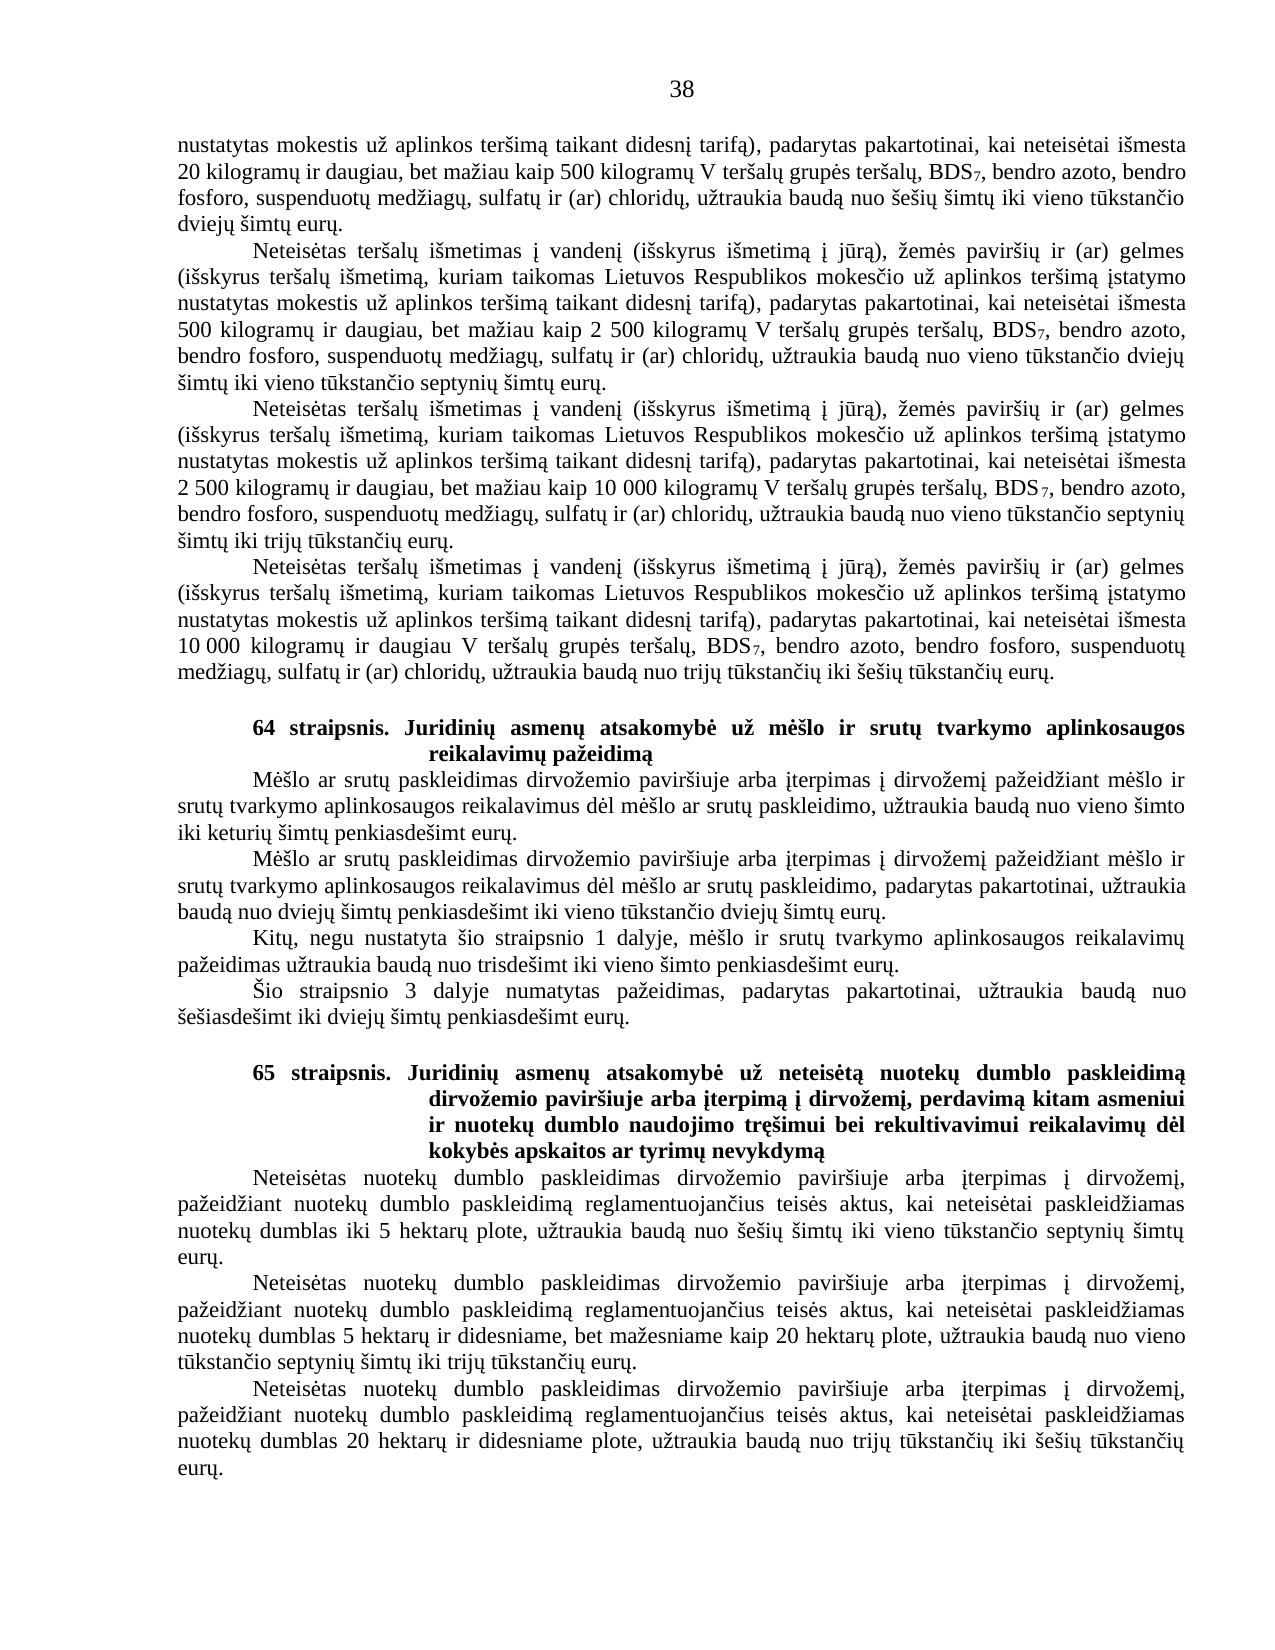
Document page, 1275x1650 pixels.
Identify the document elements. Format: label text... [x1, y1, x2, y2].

text 64 straipsnis. Juridinių asmenų atsakomybė už mėšlo ir srutų tvarkymo aplinkosaugos reikalavimų pažeidimą [252, 713, 1186, 766]
text Neteisėtas teršalų išmetimas į vandenį (išskyrus išmetimą į jūrą), žemės paviršių ir (ar) gelmes (išskyrus teršalų išmetimą, kuriam taikomas Lietuvos Respublikos mokesčio už aplinkos teršimą įstatymo nustatytas mokestis už aplinkos teršimą taikant didesnį tarifą), padarytas pakartotinai, kai neteisėtai išmesta 10 000 kilogramų ir daugiau V teršalų grupės teršalų, BDS7, bendro azoto, bendro fosforo, suspenduotų medžiagų, sulfatų ir (ar) chloridų, užtraukia baudą nuo trijų tūkstančių iki šešių tūkstančių eurų. [177, 553, 1186, 685]
text Neteisėtas nuotekų dumblo paskleidimas dirvožemio paviršiuje arba įterpimas į dirvožemį, pažeidžiant nuotekų dumblo paskleidimą reglamentuojančius teisės aktus, kai neteisėtai paskleidžiamas nuotekų dumblas 5 hektarų ir didesniame, bet mažesniame kaip 20 hektarų plote, užtraukia baudą nuo vieno tūkstančio septynių šimtų iki trijų tūkstančių eurų. [177, 1269, 1186, 1375]
text Mėšlo ar srutų paskleidimas dirvožemio paviršiuje arba įterpimas į dirvožemį pažeidžiant mėšlo ir srutų tvarkymo aplinkosaugos reikalavimus dėl mėšlo ar srutų paskleidimo, užtraukia baudą nuo vieno šimto iki keturių šimtų penkiasdešimt eurų. [177, 766, 1186, 845]
text Neteisėtas teršalų išmetimas į vandenį (išskyrus išmetimą į jūrą), žemės paviršių ir (ar) gelmes (išskyrus teršalų išmetimą, kuriam taikomas Lietuvos Respublikos mokesčio už aplinkos teršimą įstatymo nustatytas mokestis už aplinkos teršimą taikant didesnį tarifą), padarytas pakartotinai, kai neteisėtai išmesta 2 500 kilogramų ir daugiau, bet mažiau kaip 10 000 kilogramų V teršalų grupės teršalų, BDS7, bendro azoto, bendro fosforo, suspenduotų medžiagų, sulfatų ir (ar) chloridų, užtraukia baudą nuo vieno tūkstančio septynių šimtų iki trijų tūkstančių eurų. [177, 395, 1186, 553]
text nustatytas mokestis už aplinkos teršimą taikant didesnį tarifą), padarytas pakartotinai, kai neteisėtai išmesta 20 kilogramų ir daugiau, bet mažiau kaip 500 kilogramų V teršalų grupės teršalų, BDS7, bendro azoto, bendro fosforo, suspenduotų medžiagų, sulfatų ir (ar) chloridų, užtraukia baudą nuo šešių šimtų iki vieno tūkstančio dviejų šimtų eurų. [177, 131, 1186, 237]
text Mėšlo ar srutų paskleidimas dirvožemio paviršiuje arba įterpimas į dirvožemį pažeidžiant mėšlo ir srutų tvarkymo aplinkosaugos reikalavimus dėl mėšlo ar srutų paskleidimo, padarytas pakartotinai, užtraukia baudą nuo dviejų šimtų penkiasdešimt iki vieno tūkstančio dviejų šimtų eurų. [177, 845, 1186, 924]
text 65 straipsnis. Juridinių asmenų atsakomybė už neteisėtą nuotekų dumblo paskleidimą dirvožemio paviršiuje arba įterpimą į dirvožemį, perdavimą kitam asmeniui ir nuotekų dumblo naudojimo tręšimui bei rekultivavimui reikalavimų dėl kokybės apskaitos ar tyrimų nevykdymą [252, 1058, 1186, 1164]
text Neteisėtas nuotekų dumblo paskleidimas dirvožemio paviršiuje arba įterpimas į dirvožemį, pažeidžiant nuotekų dumblo paskleidimą reglamentuojančius teisės aktus, kai neteisėtai paskleidžiamas nuotekų dumblas iki 5 hektarų plote, užtraukia baudą nuo šešių šimtų iki vieno tūkstančio septynių šimtų eurų. [177, 1164, 1186, 1269]
text Kitų, negu nustatyta šio straipsnio 1 dalyje, mėšlo ir srutų tvarkymo aplinkosaugos reikalavimų pažeidimas užtraukia baudą nuo trisdešimt iki vieno šimto penkiasdešimt eurų. [177, 924, 1186, 977]
text Neteisėtas nuotekų dumblo paskleidimas dirvožemio paviršiuje arba įterpimas į dirvožemį, pažeidžiant nuotekų dumblo paskleidimą reglamentuojančius teisės aktus, kai neteisėtai paskleidžiamas nuotekų dumblas 20 hektarų ir didesniame plote, užtraukia baudą nuo trijų tūkstančių iki šešių tūkstančių eurų. [177, 1375, 1186, 1480]
text Neteisėtas teršalų išmetimas į vandenį (išskyrus išmetimą į jūrą), žemės paviršių ir (ar) gelmes (išskyrus teršalų išmetimą, kuriam taikomas Lietuvos Respublikos mokesčio už aplinkos teršimą įstatymo nustatytas mokestis už aplinkos teršimą taikant didesnį tarifą), padarytas pakartotinai, kai neteisėtai išmesta 500 kilogramų ir daugiau, bet mažiau kaip 2 500 kilogramų V teršalų grupės teršalų, BDS7, bendro azoto, bendro fosforo, suspenduotų medžiagų, sulfatų ir (ar) chloridų, užtraukia baudą nuo vieno tūkstančio dviejų šimtų iki vieno tūkstančio septynių šimtų eurų. [177, 237, 1186, 395]
text Šio straipsnio 3 dalyje numatytas pažeidimas, padarytas pakartotinai, užtraukia baudą nuo šešiasdešimt iki dviejų šimtų penkiasdešimt eurų. [177, 977, 1186, 1030]
